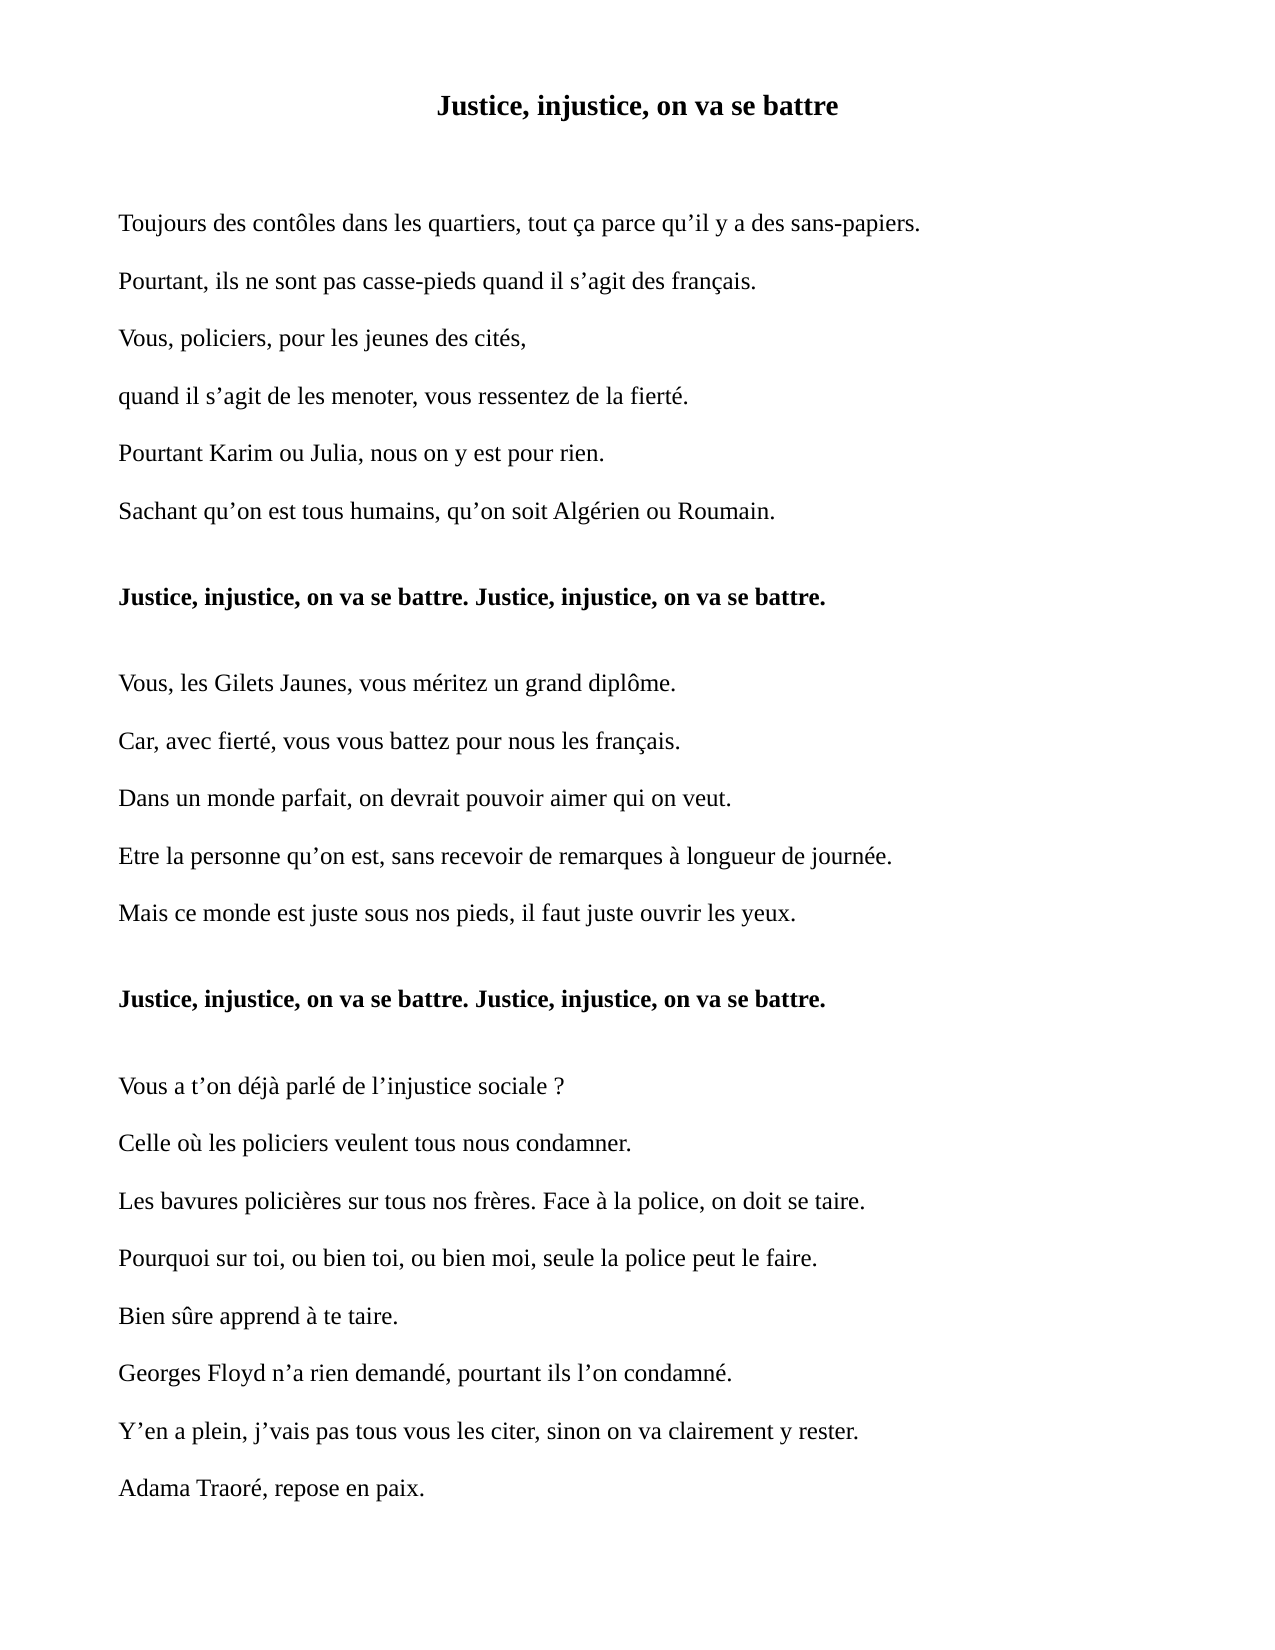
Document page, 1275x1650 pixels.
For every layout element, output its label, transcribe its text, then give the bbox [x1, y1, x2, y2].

text Justice, injustice, on va se battre [118, 88, 1157, 122]
text Sachant qu’on est tous humains, qu’on soit Algérien ou Roumain. [118, 496, 1157, 524]
text Pourquoi sur toi, ou bien toi, ou bien moi, seule la police peut le faire. [118, 1243, 1157, 1272]
text Mais ce monde est juste sous nos pieds, il faut juste ouvrir les yeux. [118, 898, 1157, 927]
text Les bavures policières sur tous nos frères. Face à la police, on doit se taire. [118, 1186, 1157, 1214]
text Pourtant Karim ou Julia, nous on y est pour rien. [118, 438, 1157, 467]
text Vous, les Gilets Jaunes, vous méritez un grand diplôme. [118, 668, 1157, 697]
text Toujours des contôles dans les quartiers, tout ça parce qu’il y a des sans-papiers. [118, 208, 1157, 237]
text Justice, injustice, on va se battre. Justice, injustice, on va se battre. [118, 582, 1157, 611]
text quand il s’agit de les menoter, vous ressentez de la fierté. [118, 381, 1157, 409]
text Etre la personne qu’on est, sans recevoir de remarques à longueur de journée. [118, 841, 1157, 869]
text Pourtant, ils ne sont pas casse-pieds quand il s’agit des français. [118, 266, 1157, 294]
text Justice, injustice, on va se battre. Justice, injustice, on va se battre. [118, 984, 1157, 1013]
text Vous, policiers, pour les jeunes des cités, [118, 323, 1157, 352]
text Adama Traoré, repose en paix. [118, 1473, 1157, 1502]
text Dans un monde parfait, on devrait pouvoir aimer qui on veut. [118, 783, 1157, 812]
text Y’en a plein, j’vais pas tous vous les citer, sinon on va clairement y rester. [118, 1416, 1157, 1444]
text Vous a t’on déjà parlé de l’injustice sociale ? [118, 1071, 1157, 1099]
text Celle où les policiers veulent tous nous condamner. [118, 1128, 1157, 1157]
text Georges Floyd n’a rien demandé, pourtant ils l’on condamné. [118, 1358, 1157, 1387]
text Car, avec fierté, vous vous battez pour nous les français. [118, 726, 1157, 754]
text Bien sûre apprend à te taire. [118, 1301, 1157, 1329]
